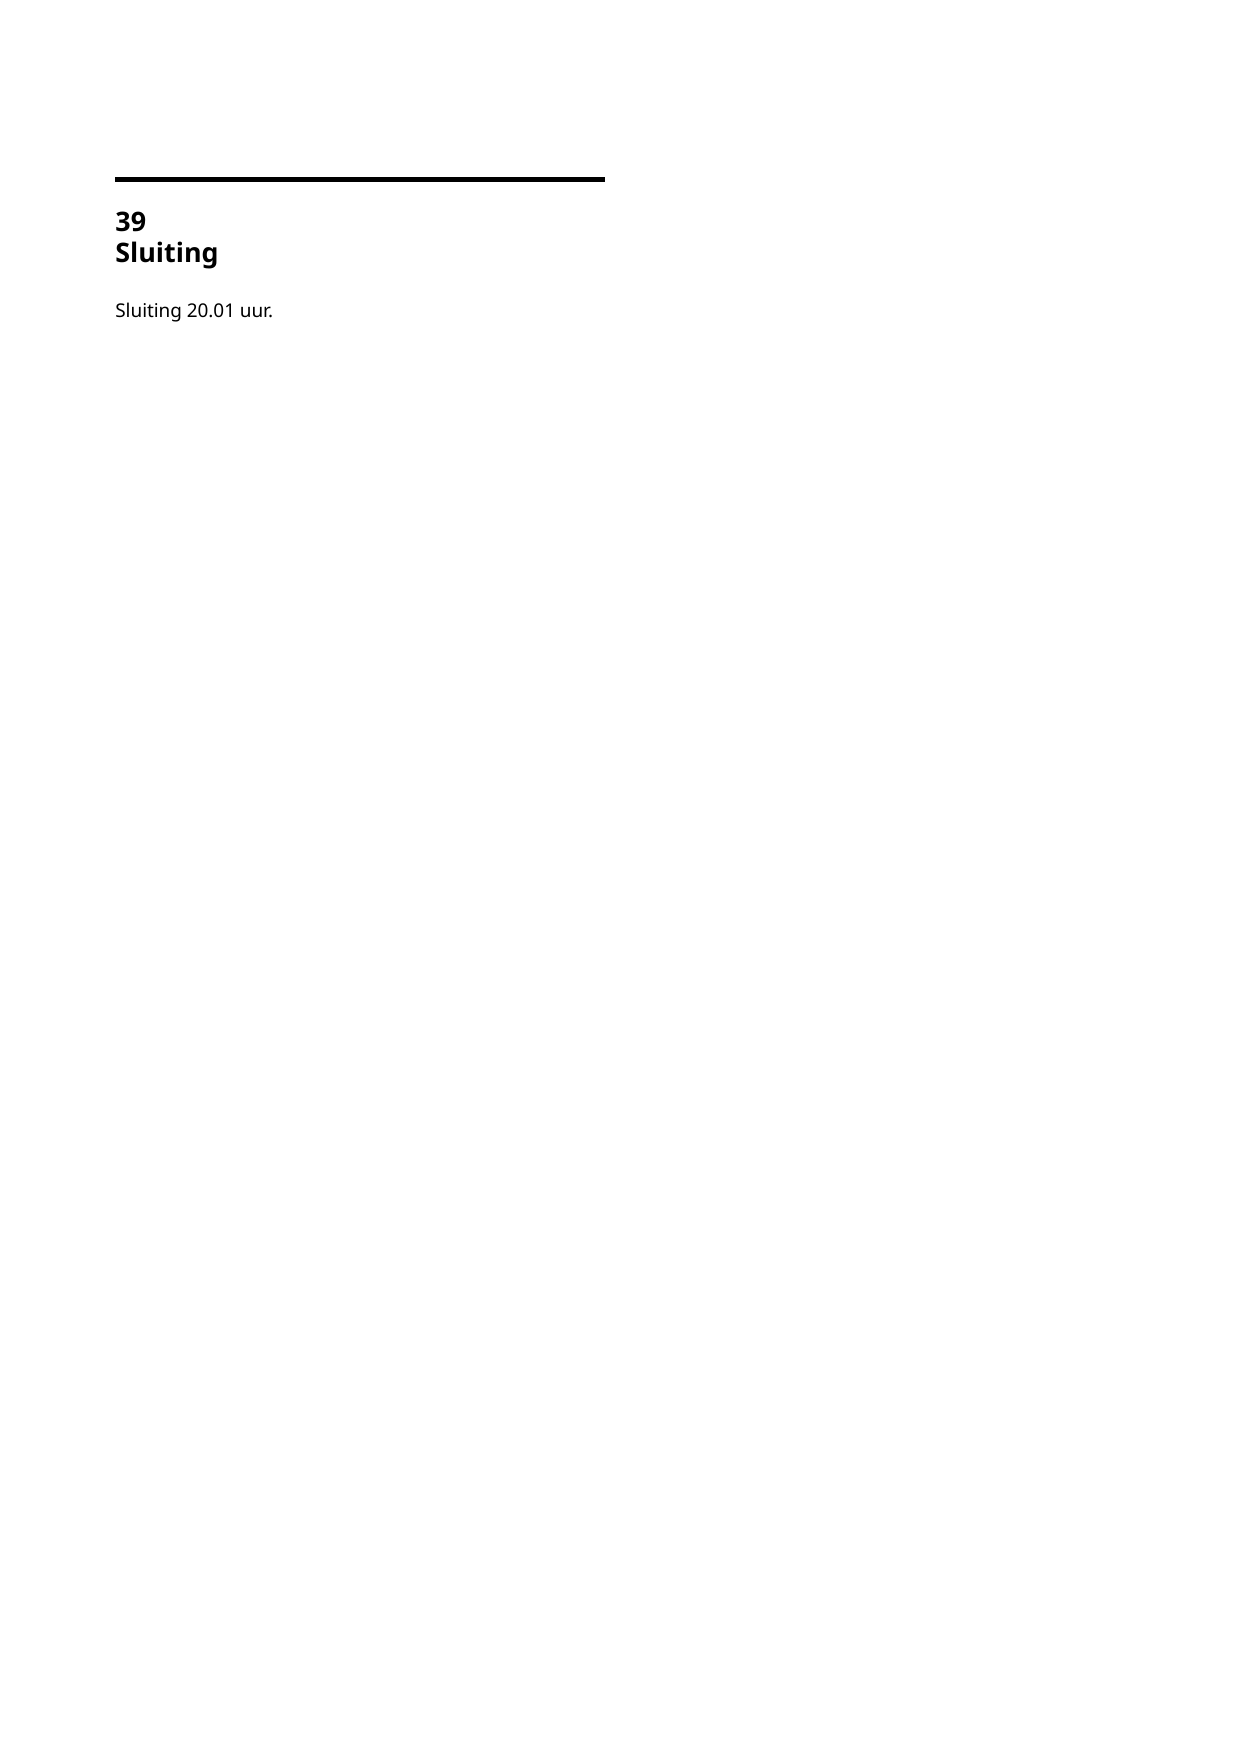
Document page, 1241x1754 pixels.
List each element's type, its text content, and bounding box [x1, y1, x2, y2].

text Sluiting 20.01 uur. [115, 302, 605, 322]
text 39 [115, 203, 605, 239]
text Sluiting [115, 239, 605, 283]
